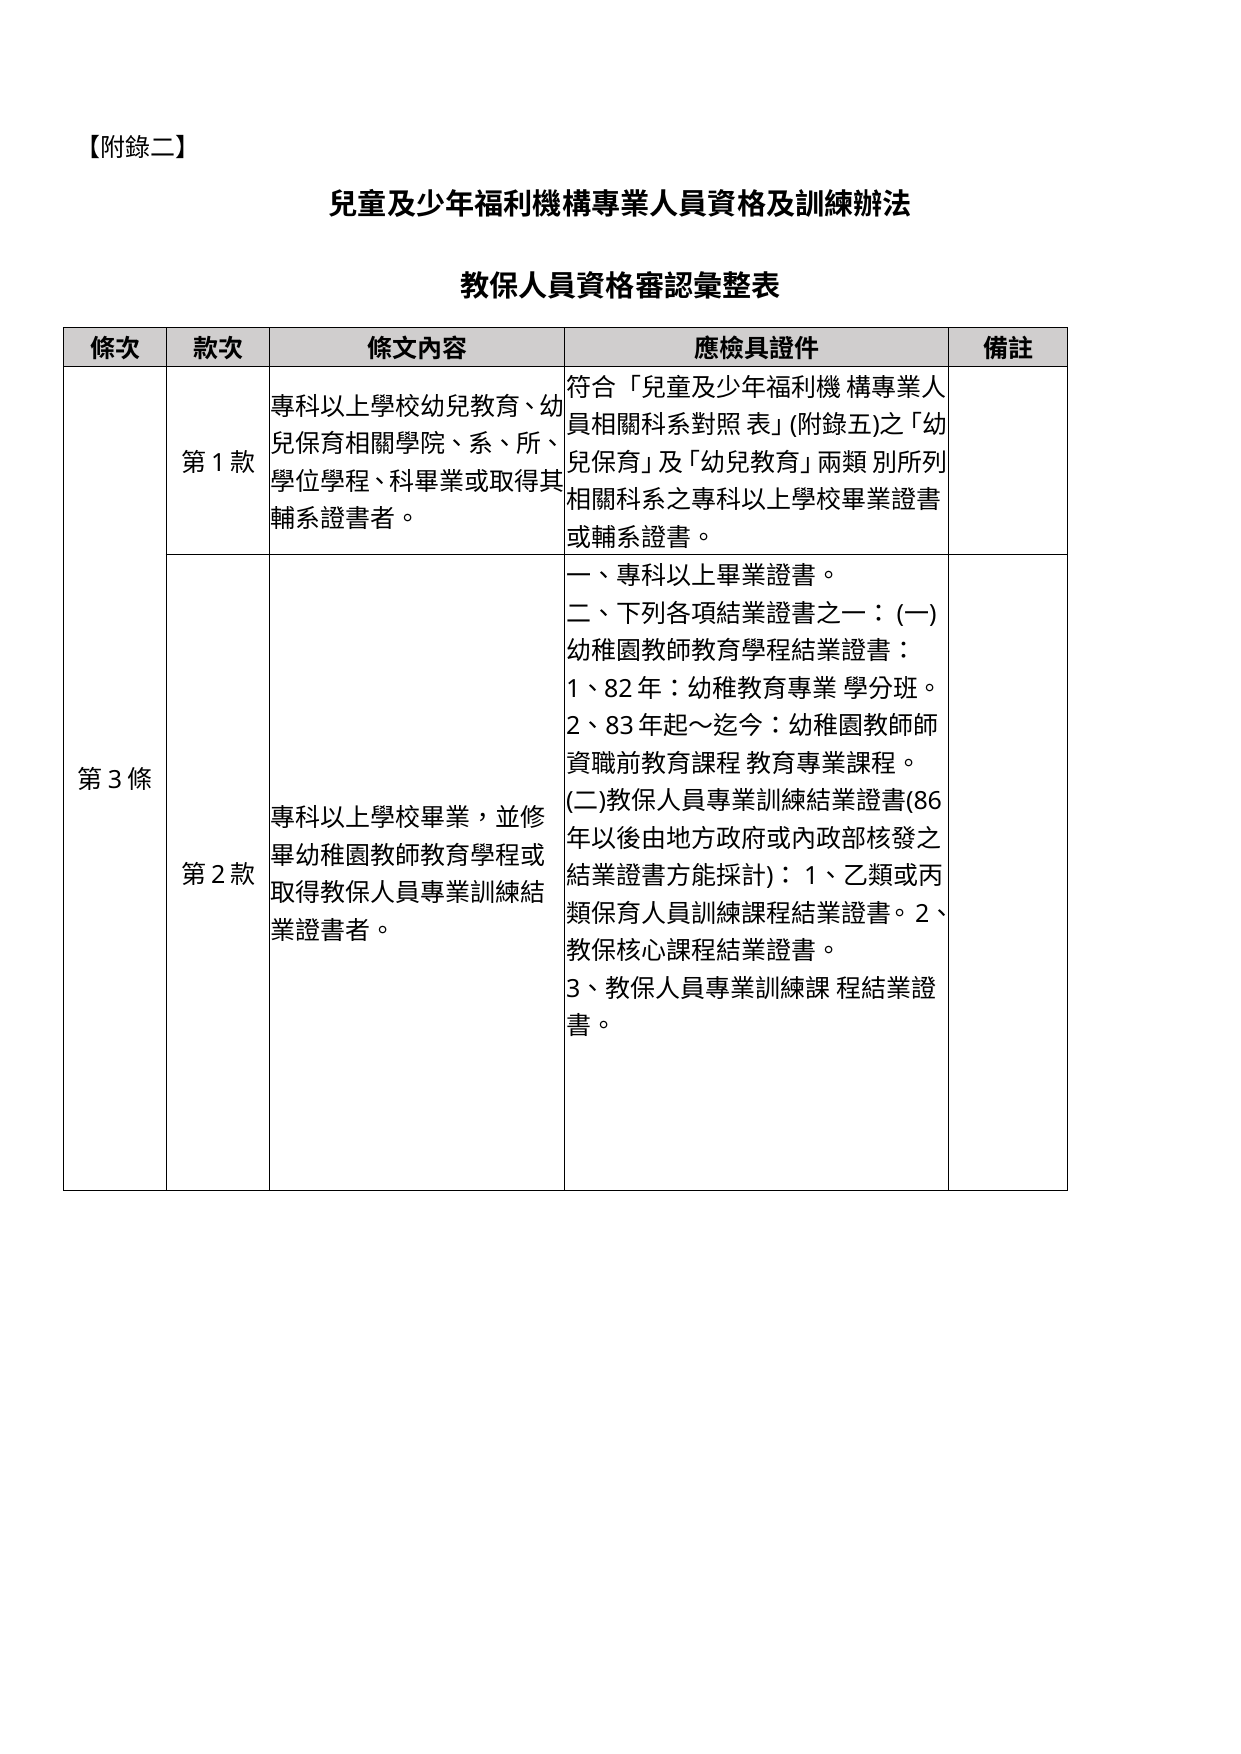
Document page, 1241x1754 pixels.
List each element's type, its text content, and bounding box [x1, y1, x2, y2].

text 教保人員資格審認彙整表 [75, 246, 1165, 321]
table_cell [949, 555, 1067, 1189]
table_cell 第3條 [64, 367, 166, 1189]
table_cell 第1款 [167, 367, 269, 554]
text 兒童及少年福利機構專業人員資格及訓練辦法 [75, 164, 1165, 239]
table_cell 符合「兒童及少年福利機 構專業人員相關科系對照 表」(附錄五)之「幼兒保育」及「幼兒教育」兩類 別所列相關科系之專科以上學校畢業證書或輔系證書。 [565, 367, 948, 554]
table_cell 專科以上學校畢業，並修畢幼稚園教師教育學程或取得教保人員專業訓練結業證書者。 [270, 555, 564, 1189]
table_header 應檢具證件 [565, 328, 948, 366]
table_header 備註 [949, 328, 1067, 366]
table_header 條文內容 [270, 328, 564, 366]
table_cell 第2款 [167, 555, 269, 1189]
table_header 條次 [64, 328, 166, 366]
table_header 款次 [167, 328, 269, 366]
table_cell 專科以上學校幼兒教育、幼兒保育相關學院、系、所、學位學程、科畢業或取得其輔系證書者。 [270, 367, 564, 554]
text 【附錄二】 [75, 127, 1165, 164]
table_cell 一、專科以上畢業證書。 二、下列各項結業證書之一： (一)幼稚園教師教育學程結業證書： 1、82年：幼稚教育專業 學分班。 2、83年起～迄今：幼稚園教師師資職前教育課程 教育專業課程。 (二)教保人員專業訓練結業證書(86年以後由地方政府或內政部核發之結業證書方能採計)： 1、乙類或丙類保育人員訓練課程結業證書。 2、教保核心課程結業證書。 3、教保人員專業訓練課 程結業證書。 [565, 555, 948, 1189]
table_cell [949, 367, 1067, 554]
